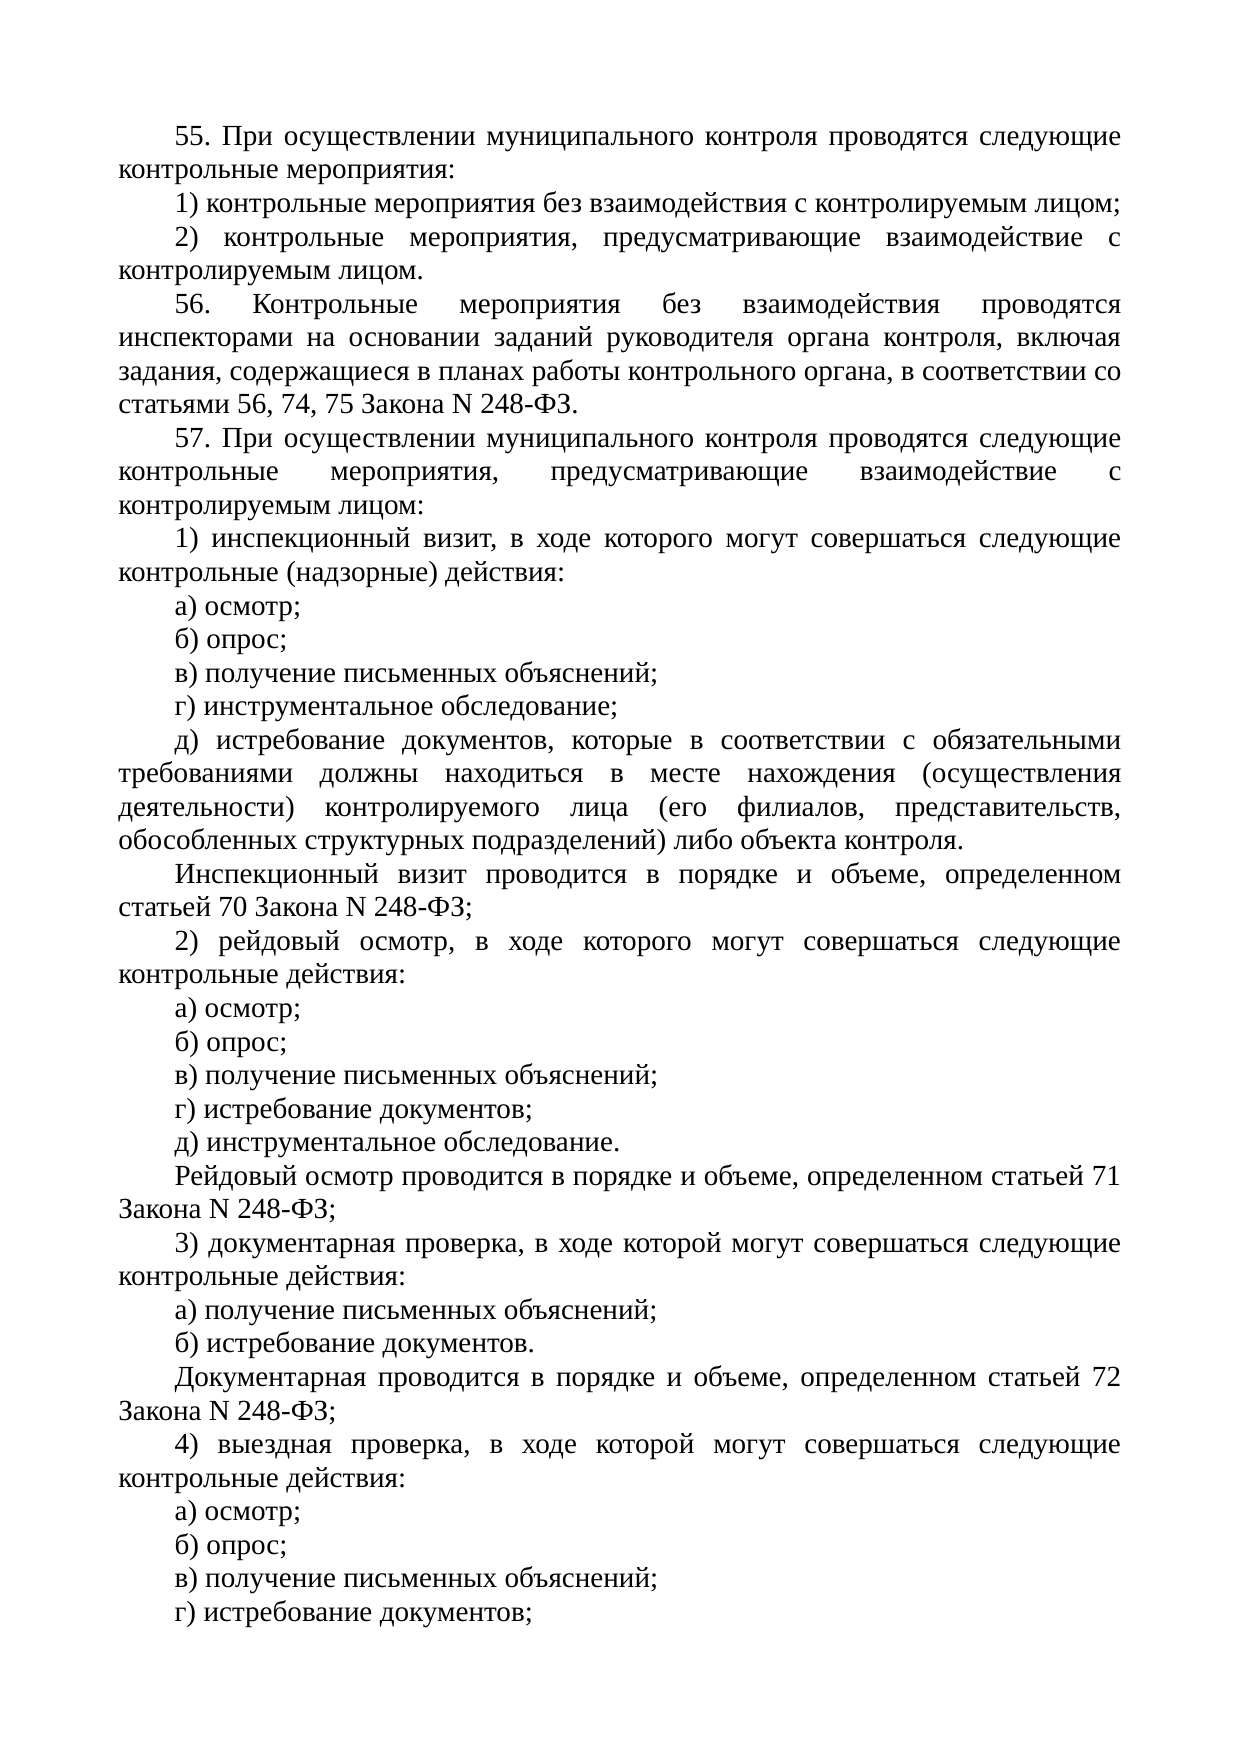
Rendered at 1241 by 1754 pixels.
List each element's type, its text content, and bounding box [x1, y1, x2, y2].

text 2) рейдовый осмотр, в ходе которого могут совершаться следующие контрольные действия: [118, 923, 1122, 990]
text г) истребование документов; [118, 1594, 1122, 1627]
text в) получение письменных объяснений; [118, 1057, 1122, 1091]
text Рейдовый осмотр проводится в порядке и объеме, определенном статьей 71 Закона N 248-ФЗ; [118, 1158, 1122, 1225]
text б) опрос; [118, 1527, 1122, 1560]
text а) осмотр; [118, 1493, 1122, 1527]
text Инспекционный визит проводится в порядке и объеме, определенном статьей 70 Закона N 248-ФЗ; [118, 856, 1122, 923]
text 4) выездная проверка, в ходе которой могут совершаться следующие контрольные действия: [118, 1426, 1122, 1493]
text 56. Контрольные мероприятия без взаимодействия проводятся инспекторами на основании заданий руководителя органа контроля, включая задания, содержащиеся в планах работы контрольного органа, в соответствии со статьями 56, 74, 75 Закона N 248-ФЗ. [118, 286, 1122, 420]
text в) получение письменных объяснений; [118, 655, 1122, 688]
text б) опрос; [118, 621, 1122, 655]
text 57. При осуществлении муниципального контроля проводятся следующие контрольные мероприятия, предусматривающие взаимодействие с контролируемым лицом: [118, 420, 1122, 521]
text а) осмотр; [118, 990, 1122, 1024]
text Документарная проводится в порядке и объеме, определенном статьей 72 Закона N 248-ФЗ; [118, 1359, 1122, 1426]
text а) получение письменных объяснений; [118, 1292, 1122, 1326]
text д) истребование документов, которые в соответствии с обязательными требованиями должны находиться в месте нахождения (осуществления деятельности) контролируемого лица (его филиалов, представительств, обособленных структурных подразделений) либо объекта контроля. [118, 722, 1122, 856]
text а) осмотр; [118, 588, 1122, 621]
text 1) контрольные мероприятия без взаимодействия с контролируемым лицом; [118, 185, 1122, 219]
text 3) документарная проверка, в ходе которой могут совершаться следующие контрольные действия: [118, 1225, 1122, 1292]
text б) опрос; [118, 1024, 1122, 1057]
text в) получение письменных объяснений; [118, 1560, 1122, 1594]
text д) инструментальное обследование. [118, 1124, 1122, 1158]
text г) инструментальное обследование; [118, 688, 1122, 722]
text 1) инспекционный визит, в ходе которого могут совершаться следующие контрольные (надзорные) действия: [118, 521, 1122, 588]
text б) истребование документов. [118, 1326, 1122, 1359]
text 2) контрольные мероприятия, предусматривающие взаимодействие с контролируемым лицом. [118, 219, 1122, 286]
text 55. При осуществлении муниципального контроля проводятся следующие контрольные мероприятия: [118, 118, 1122, 185]
text г) истребование документов; [118, 1091, 1122, 1124]
